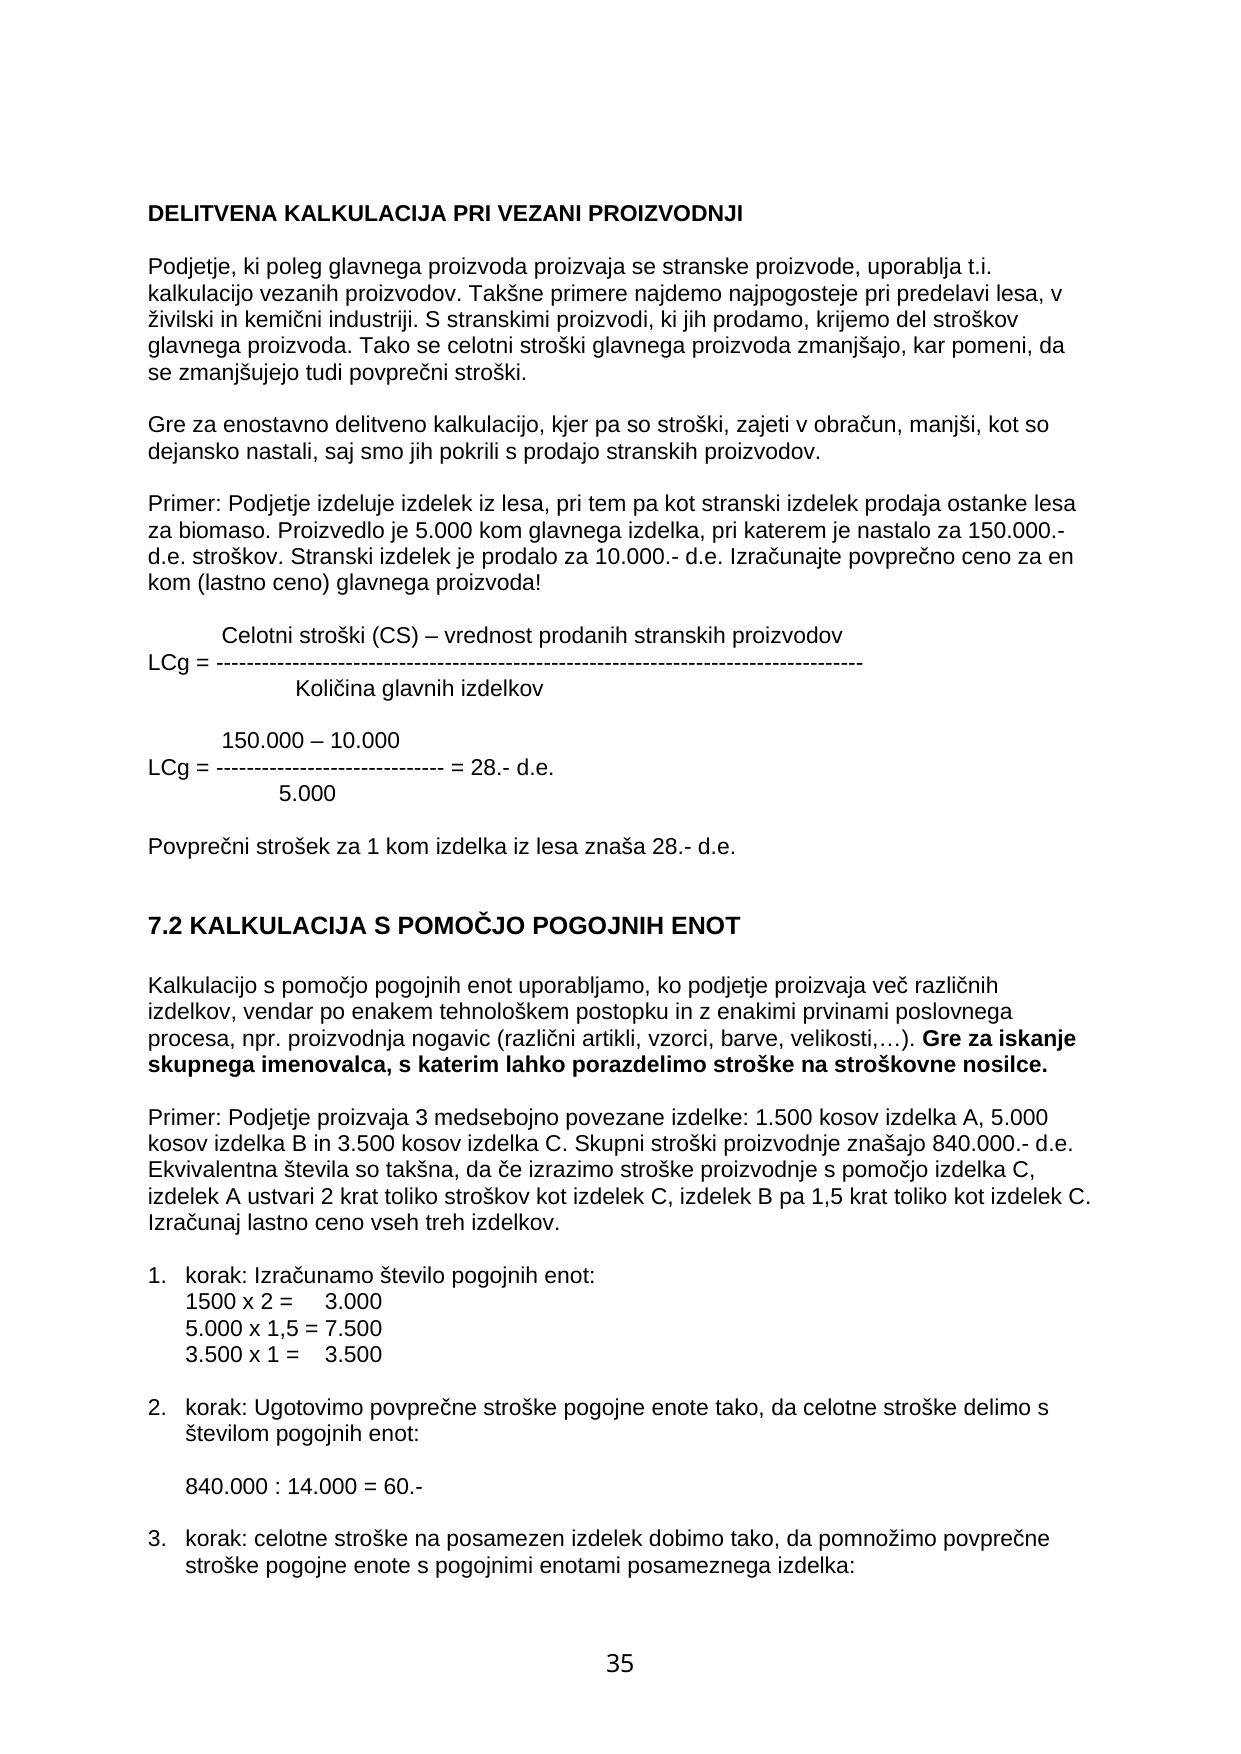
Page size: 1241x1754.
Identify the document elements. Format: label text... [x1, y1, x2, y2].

text Povprečni strošek za 1 kom izdelka iz lesa znaša 28.- d.e. [148, 833, 1093, 859]
text 5.000 [148, 780, 1093, 807]
list korak: Izračunamo število pogojnih enot: [148, 1262, 1093, 1288]
text 1500 x 2 = 3.000 [185, 1288, 1093, 1314]
text 150.000 – 10.000 [148, 727, 1093, 754]
text Kalkulacijo s pomočjo pogojnih enot uporabljamo, ko podjetje proizvaja več različnih izdelkov, vendar po enakem tehnološkem postopku in z enakimi prvinami poslovnega procesa, npr. proizvodnja nogavic (različni artikli, vzorci, barve, velikosti,…). Gre za iskanje skupnega imenovalca, s katerim lahko porazdelimo stroške na stroškovne nosilce. [148, 972, 1093, 1077]
text Primer: Podjetje izdeluje izdelek iz lesa, pri tem pa kot stranski izdelek prodaja ostanke lesa za biomaso. Proizvedlo je 5.000 kom glavnega izdelka, pri katerem je nastalo za 150.000.- d.e. stroškov. Stranski izdelek je prodalo za 10.000.- d.e. Izračunajte povprečno ceno za en kom (lastno ceno) glavnega proizvoda! [148, 490, 1093, 596]
text Podjetje, ki poleg glavnega proizvoda proizvaja se stranske proizvode, uporablja t.i. kalkulacijo vezanih proizvodov. Takšne primere najdemo najpogosteje pri predelavi lesa, v živilski in kemični industriji. S stranskimi proizvodi, ki jih prodamo, krijemo del stroškov glavnega proizvoda. Tako se celotni stroški glavnega proizvoda zmanjšajo, kar pomeni, da se zmanjšujejo tudi povprečni stroški. [148, 253, 1093, 385]
text DELITVENA KALKULACIJA PRI VEZANI PROIZVODNJI [148, 200, 1093, 227]
text Celotni stroški (CS) – vrednost prodanih stranskih proizvodov [148, 622, 1093, 648]
text 5.000 x 1,5 = 7.500 [185, 1314, 1093, 1341]
text Primer: Podjetje proizvaja 3 medsebojno povezane izdelke: 1.500 kosov izdelka A, 5.000 kosov izdelka B in 3.500 kosov izdelka C. Skupni stroški proizvodnje znašajo 840.000.- d.e. Ekvivalentna števila so takšna, da če izrazimo stroške proizvodnje s pomočjo izdelka C, izdelek A ustvari 2 krat toliko stroškov kot izdelek C, izdelek B pa 1,5 krat toliko kot izdelek C. Izračunaj lastno ceno vseh treh izdelkov. [148, 1104, 1093, 1236]
subtitle 7.2 KALKULACIJA S POMOČJO POGOJNIH ENOT [148, 911, 1093, 939]
text LCg = ------------------------------------------------------------------------------------- [148, 648, 1093, 675]
text 3.500 x 1 = 3.500 [185, 1341, 1093, 1367]
text LCg = ------------------------------ = 28.- d.e. [148, 754, 1093, 780]
text Količina glavnih izdelkov [148, 675, 1093, 701]
list korak: Ugotovimo povprečne stroške pogojne enote tako, da celotne stroške delimo s številom pogojnih enot: [148, 1394, 1093, 1446]
text 840.000 : 14.000 = 60.- [185, 1473, 1093, 1499]
list korak: celotne stroške na posamezen izdelek dobimo tako, da pomnožimo povprečne stroške pogojne enote s pogojnimi enotami posameznega izdelka: [148, 1525, 1093, 1578]
text Gre za enostavno delitveno kalkulacijo, kjer pa so stroški, zajeti v obračun, manjši, kot so dejansko nastali, saj smo jih pokrili s prodajo stranskih proizvodov. [148, 411, 1093, 464]
